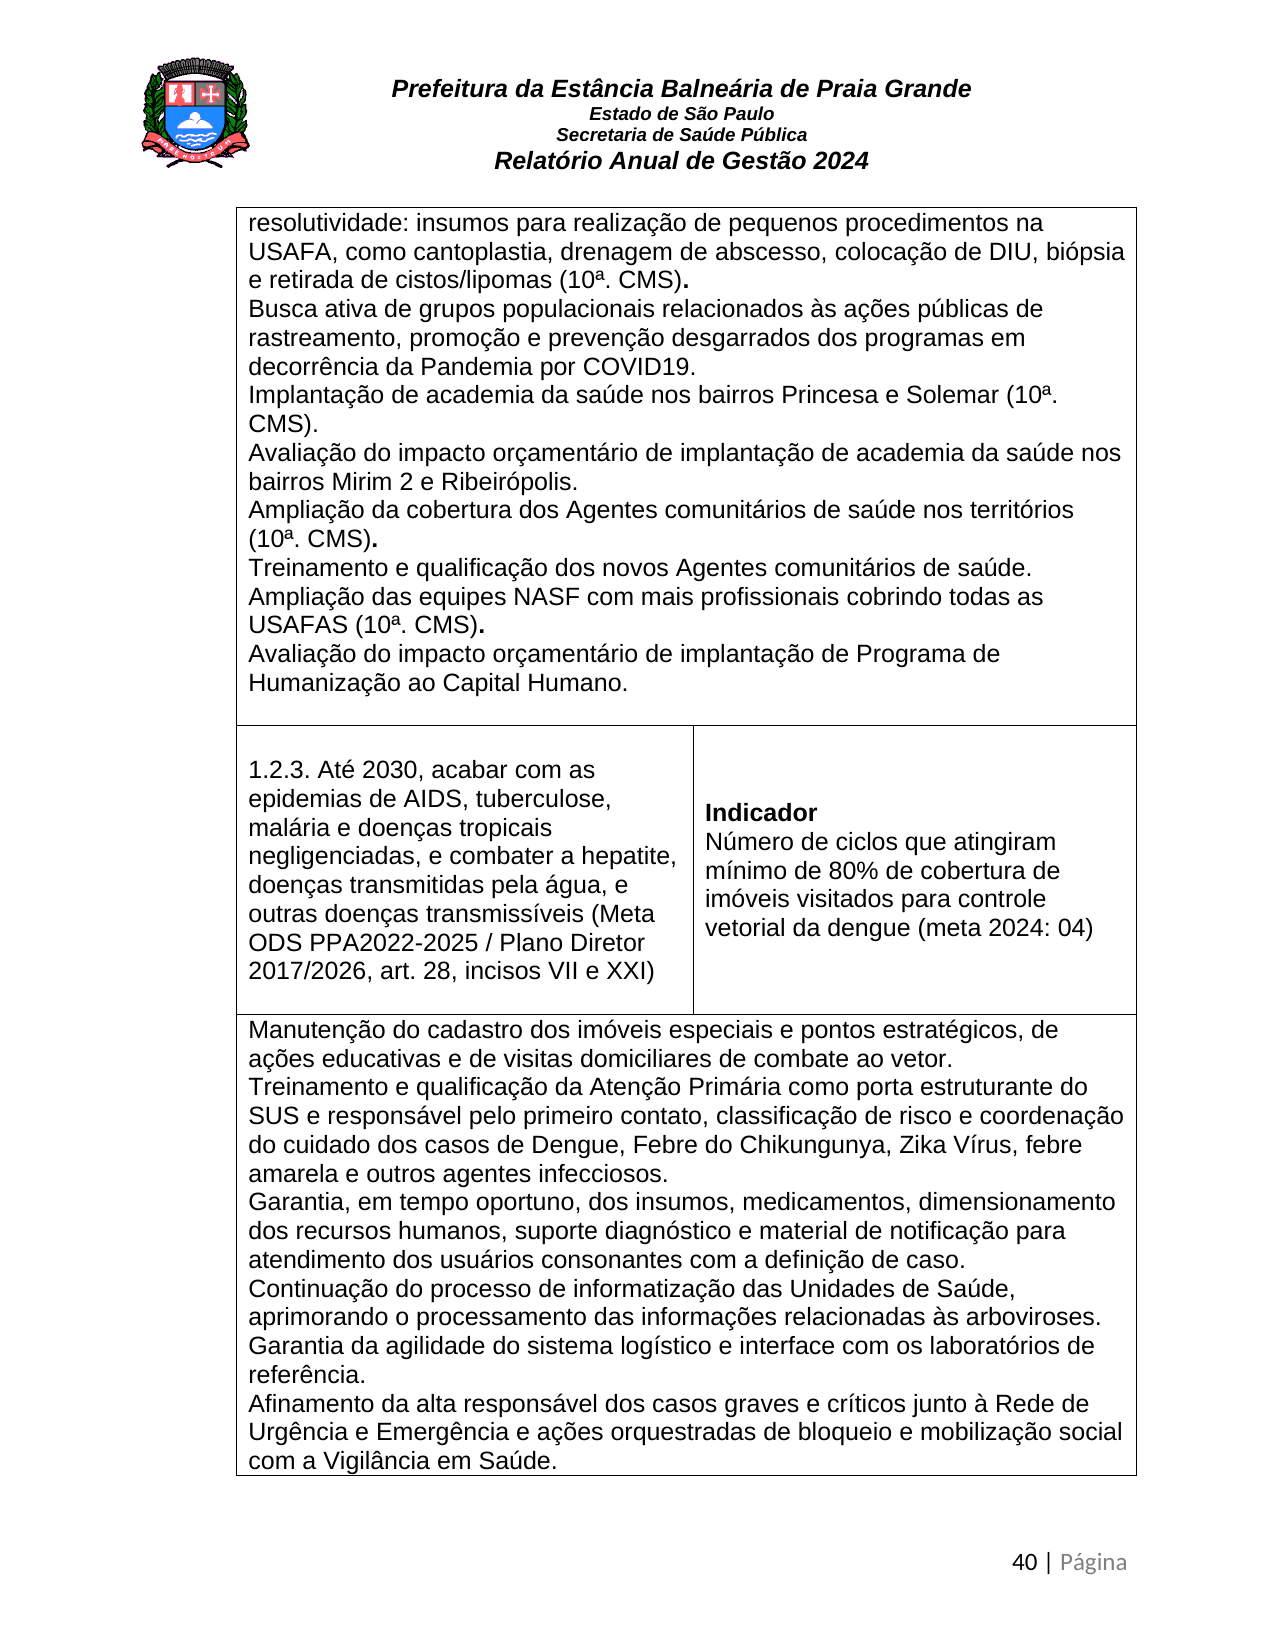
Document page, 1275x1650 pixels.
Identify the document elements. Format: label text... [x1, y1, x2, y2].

table_cell 1.2.3. Até 2030, acabar com as epidemias de AIDS, tuberculose, malária e doenças tropicais negligenciadas, e combater a hepatite, doenças transmitidas pela água, e outras doenças transmissíveis (Meta ODS PPA2022-2025 / Plano Diretor 2017/2026, art. 28, incisos VII e XXI) [237, 726, 693, 1014]
table_cell Indicador Número de ciclos que atingiram mínimo de 80% de cobertura de imóveis visitados para controle vetorial da dengue (meta 2024: 04) [694, 726, 1136, 1014]
table_cell resolutividade: insumos para realização de pequenos procedimentos na USAFA, como cantoplastia, drenagem de abscesso, colocação de DIU, biópsia e retirada de cistos/lipomas (10ª. CMS). Busca ativa de grupos populacionais relacionados às ações públicas de rastreamento, promoção e prevenção desgarrados dos programas em decorrência da Pandemia por COVID19. Implantação de academia da saúde nos bairros Princesa e Solemar (10ª. CMS). Avaliação do impacto orçamentário de implantação de academia da saúde nos bairros Mirim 2 e Ribeirópolis. Ampliação da cobertura dos Agentes comunitários de saúde nos territórios (10ª. CMS). Treinamento e qualificação dos novos Agentes comunitários de saúde. Ampliação das equipes NASF com mais profissionais cobrindo todas as USAFAS (10ª. CMS). Avaliação do impacto orçamentário de implantação de Programa de Humanização ao Capital Humano. [237, 208, 1136, 725]
picture [132, 55, 259, 172]
table_cell Manutenção do cadastro dos imóveis especiais e pontos estratégicos, de ações educativas e de visitas domiciliares de combate ao vetor. Treinamento e qualificação da Atenção Primária como porta estruturante do SUS e responsável pelo primeiro contato, classificação de risco e coordenação do cuidado dos casos de Dengue, Febre do Chikungunya, Zika Vírus, febre amarela e outros agentes infecciosos. Garantia, em tempo oportuno, dos insumos, medicamentos, dimensionamento dos recursos humanos, suporte diagnóstico e material de notificação para atendimento dos usuários consonantes com a definição de caso. Continuação do processo de informatização das Unidades de Saúde, aprimorando o processamento das informações relacionadas às arboviroses. Garantia da agilidade do sistema logístico e interface com os laboratórios de referência. Afinamento da alta responsável dos casos graves e críticos junto à Rede de Urgência e Emergência e ações orquestradas de bloqueio e mobilização social com a Vigilância em Saúde. [237, 1015, 1136, 1475]
